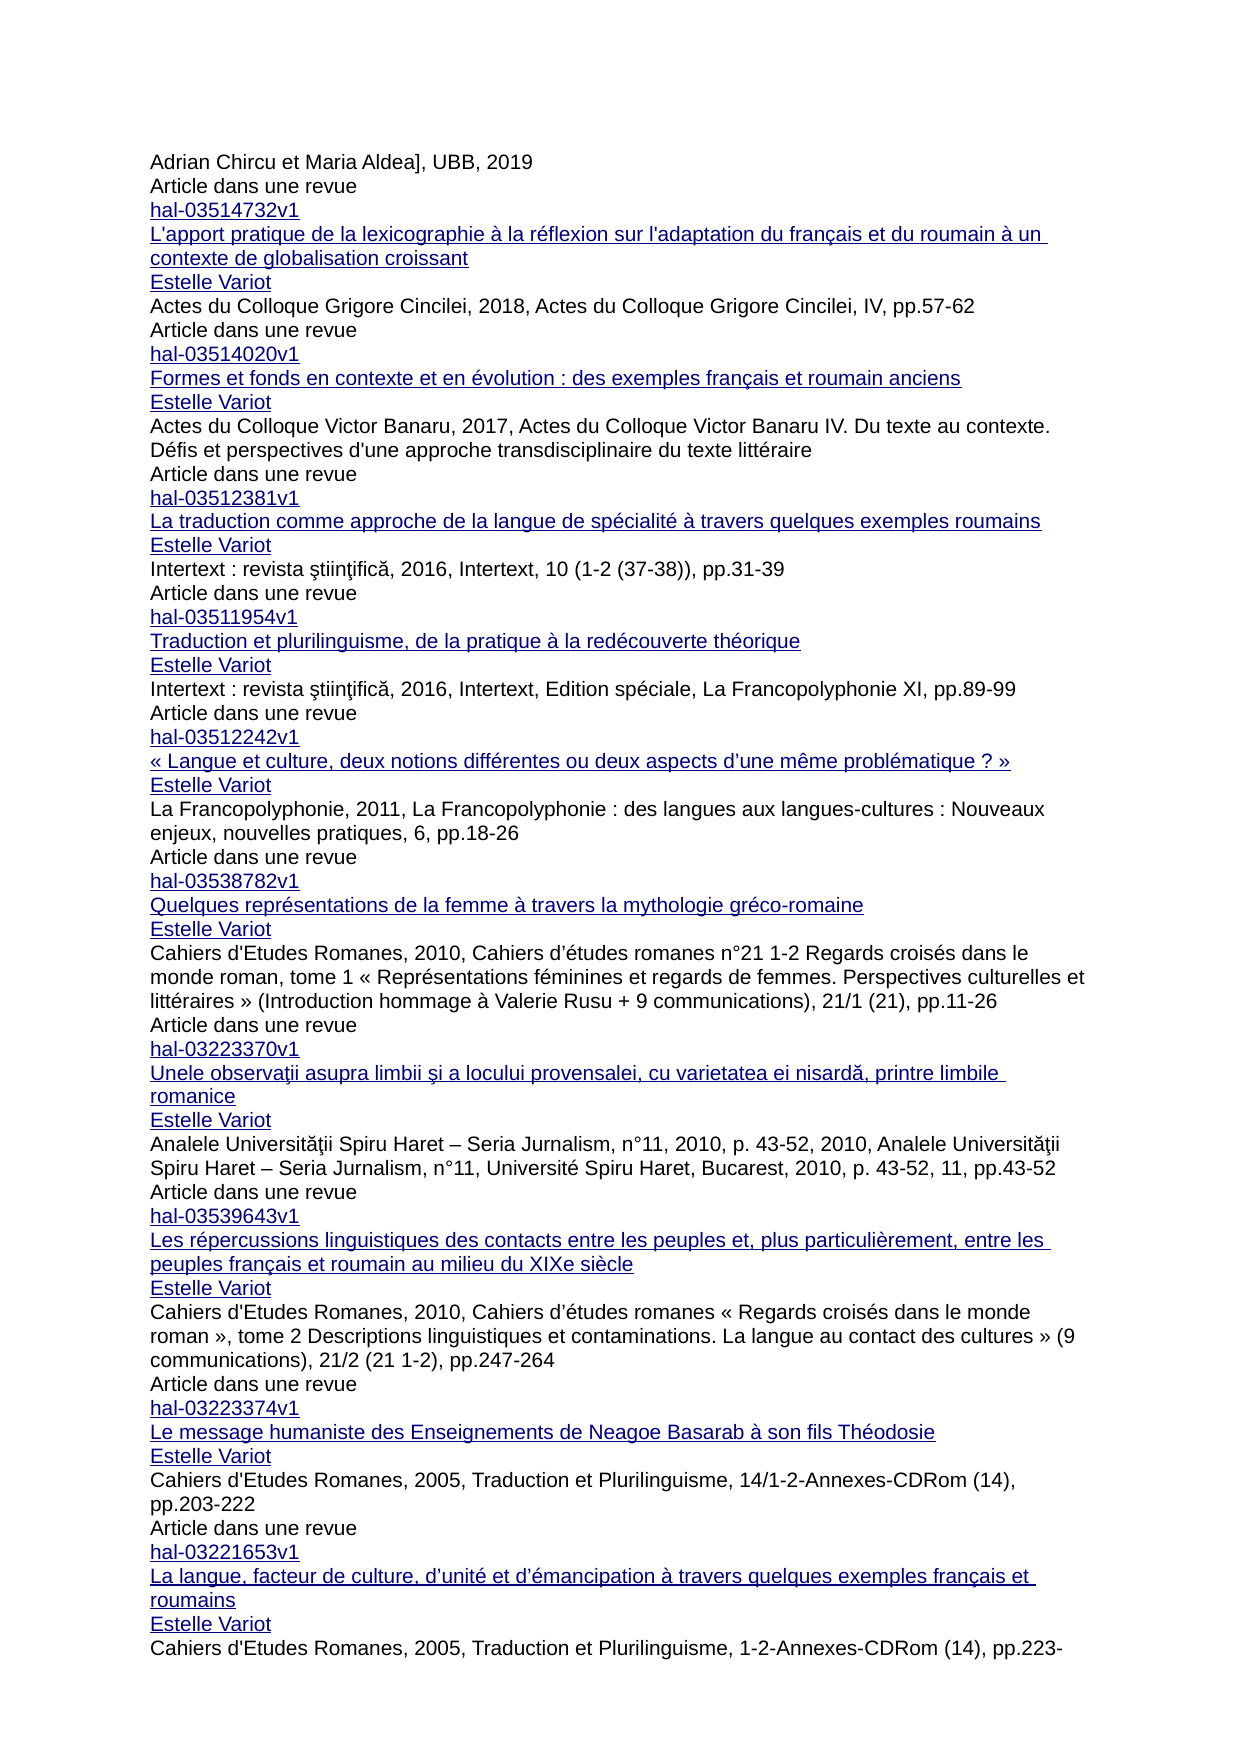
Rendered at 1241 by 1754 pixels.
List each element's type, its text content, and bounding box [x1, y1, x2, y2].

table_cell Unele observaţii asupra limbii şi a locului provensalei, cu varietatea ei nisardă, printre limbile romanice Estelle Variot Analele Universităţii Spiru Haret – Seria Jurnalism, n°11, 2010, p. 43-52, 2010, Analele Universităţii Spiru Haret – Seria Jurnalism, n°11, Université Spiru Haret, Bucarest, 2010, p. 43-52, 11, pp.43-52 Article dans une revue hal-03539643v1 [150, 1060, 1090, 1228]
table_cell La langue, facteur de culture, d’unité et d’émancipation à travers quelques exemples français et roumains Estelle Variot Cahiers d'Etudes Romanes, 2005, Traduction et Plurilinguisme, 1-2-Annexes-CDRom (14), pp.223- [150, 1564, 1090, 1659]
table_cell Formes et fonds en contexte et en évolution : des exemples français et roumain anciens Estelle Variot Actes du Colloque Victor Banaru, 2017, Actes du Colloque Victor Banaru IV. Du texte au contexte. Défis et perspectives d'une approche transdisciplinaire du texte littéraire Article dans une revue hal-03512381v1 [150, 366, 1090, 509]
table_cell Quelques représentations de la femme à travers la mythologie gréco-romaine Estelle Variot Cahiers d'Etudes Romanes, 2010, Cahiers d’études romanes n°21 1-2 Regards croisés dans le monde roman, tome 1 « Représentations féminines et regards de femmes. Perspectives culturelles et littéraires » (Introduction hommage à Valerie Rusu + 9 communications), 21/1 (21), pp.11-26 Article dans une revue hal-03223370v1 [150, 893, 1090, 1060]
table_cell L'apport pratique de la lexicographie à la réflexion sur l'adaptation du français et du roumain à un contexte de globalisation croissant Estelle Variot Actes du Colloque Grigore Cincilei, 2018, Actes du Colloque Grigore Cincilei, IV, pp.57-62 Article dans une revue hal-03514020v1 [150, 222, 1090, 366]
table_cell Traduction et plurilinguisme, de la pratique à la redécouverte théorique Estelle Variot Intertext : revista ştiinţifică, 2016, Intertext, Edition spéciale, La Francopolyphonie XI, pp.89-99 Article dans une revue hal-03512242v1 [150, 629, 1090, 749]
table_cell Adrian Chircu et Maria Aldea], UBB, 2019 Article dans une revue hal-03514732v1 [150, 150, 1090, 222]
table_cell La traduction comme approche de la langue de spécialité à travers quelques exemples roumains Estelle Variot Intertext : revista ştiinţifică, 2016, Intertext, 10 (1-2 (37-38)), pp.31-39 Article dans une revue hal-03511954v1 [150, 509, 1090, 629]
table_cell Le message humaniste des Enseignements de Neagoe Basarab à son fils Théodosie Estelle Variot Cahiers d'Etudes Romanes, 2005, Traduction et Plurilinguisme, 14/1-2-Annexes-CDRom (14), pp.203-222 Article dans une revue hal-03221653v1 [150, 1420, 1090, 1563]
table_cell « Langue et culture, deux notions différentes ou deux aspects d’une même problématique ? » Estelle Variot La Francopolyphonie, 2011, La Francopolyphonie : des langues aux langues-cultures : Nouveaux enjeux, nouvelles pratiques, 6, pp.18-26 Article dans une revue hal-03538782v1 [150, 749, 1090, 893]
table_cell Les répercussions linguistiques des contacts entre les peuples et, plus particulièrement, entre les peuples français et roumain au milieu du XIXe siècle Estelle Variot Cahiers d'Etudes Romanes, 2010, Cahiers d’études romanes « Regards croisés dans le monde roman », tome 2 Descriptions linguistiques et contaminations. La langue au contact des cultures » (9 communications), 21/2 (21 1-2), pp.247-264 Article dans une revue hal-03223374v1 [150, 1228, 1090, 1420]
